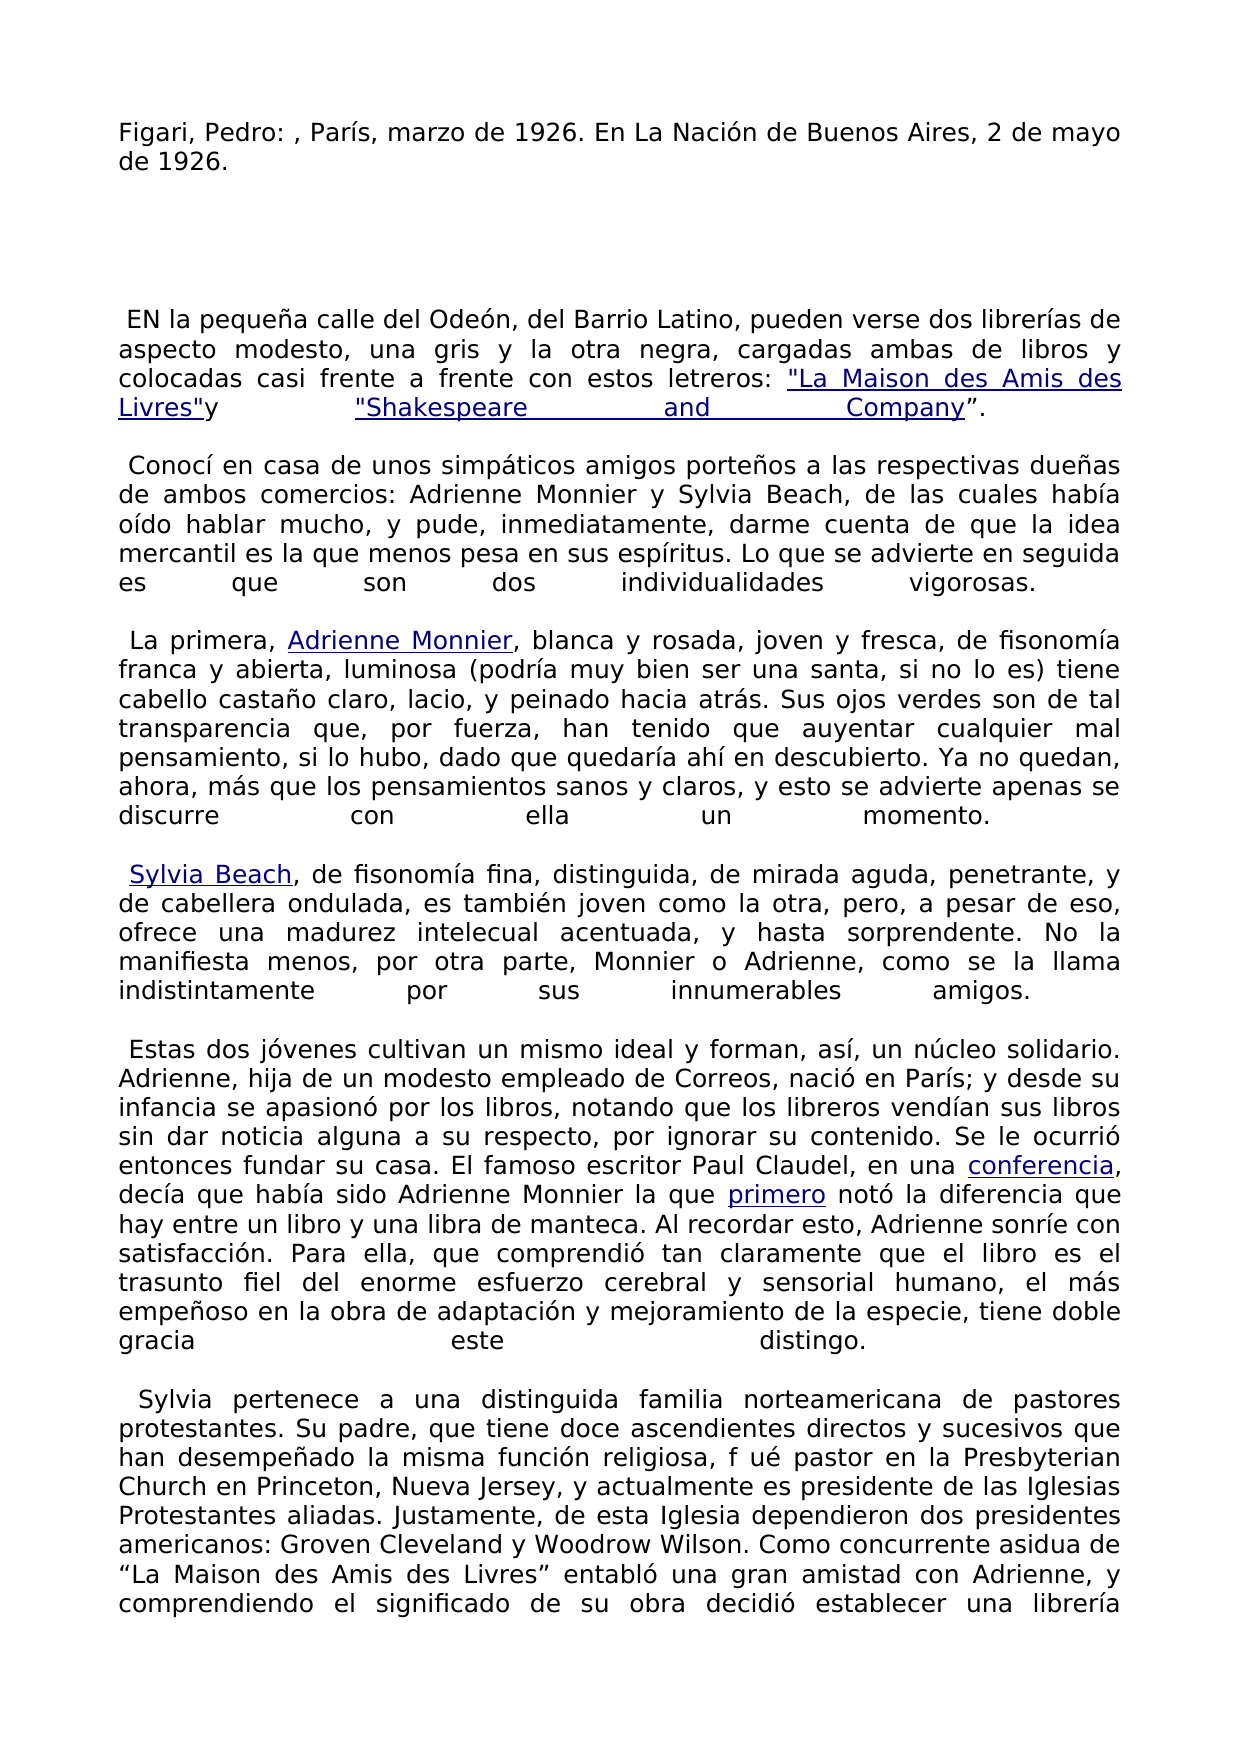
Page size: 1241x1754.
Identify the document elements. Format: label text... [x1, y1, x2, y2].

text Figari, Pedro: FIXME internalmedia: figari:obra:literatura:figari_-_primicia_de_paris.pdf, París, marzo de 1926. En La Nación de Buenos Aires, 2 de mayo de 1926. [118, 118, 1122, 176]
text EN la pequeña calle del Odeón, del Barrio Latino, pueden verse dos librerías de aspecto modesto, una gris y la otra negra, cargadas ambas de libros y colocadas casi frente a frente con estos letreros: "La Maison des Amis des Livres"y "Shakespeare and Company”. Conocí en casa de unos simpáticos amigos porteños a las respectivas dueñas de ambos comercios: Adrienne Monnier y Sylvia Beach, de las cuales había oído hablar mucho, y pude, inmediatamente, darme cuenta de que la idea mercantil es la que menos pesa en sus espíritus. Lo que se advierte en seguida es que son dos individualidades vigorosas. La primera, Adrienne Monnier, blanca y rosada, joven y fresca, de fisonomía franca y abierta, luminosa (podría muy bien ser una santa, si no lo es) tiene cabello castaño claro, lacio, y peinado hacia atrás. Sus ojos verdes son de tal transparencia que, por fuerza, han tenido que auyentar cualquier mal pensamiento, si lo hubo, dado que quedaría ahí en descubierto. Ya no quedan, ahora, más que los pensamientos sanos y claros, y esto se advierte apenas se discurre con ella un momento. Sylvia Beach, de fisonomía fina, distinguida, de mirada aguda, penetrante, y de cabellera ondulada, es también joven como la otra, pero, a pesar de eso, ofrece una madurez intelecual acentuada, y hasta sorprendente. No la manifiesta menos, por otra parte, Monnier o Adrienne, como se la llama indistintamente por sus innumerables amigos. Estas dos jóvenes cultivan un mismo ideal y forman, así, un núcleo solidario. Adrienne, hija de un modesto empleado de Correos, nació en París; y desde su infancia se apasionó por los libros, notando que los libreros vendían sus libros sin dar noticia alguna a su respecto, por ignorar su contenido. Se le ocurrió entonces fundar su casa. El famoso escritor Paul Claudel, en una conferencia, decía que había sido Adrienne Monnier la que primero notó la diferencia que hay entre un libro y una libra de manteca. Al recordar esto, Adrienne sonríe con satisfacción. Para ella, que comprendió tan claramente que el libro es el trasunto fiel del enorme esfuerzo cerebral y sensorial humano, el más empeñoso en la obra de adaptación y mejoramiento de la especie, tiene doble gracia este distingo. Sylvia pertenece a una distinguida familia norteamericana de pastores protestantes. Su padre, que tiene doce ascendientes directos y sucesivos que han desempeñado la misma función religiosa, f ué pastor en la Presbyterian Church en Princeton, Nueva Jersey, y actualmente es presidente de las Iglesias Protestantes aliadas. Justamente, de esta Iglesia dependieron dos presidentes americanos: Groven Cleveland y Woodrow Wilson. Como concurrente asidua de “La Maison des Amis des Livres” entabló una gran amistad con Adrienne, y comprendiendo el significado de su obra decidió establecer una librería [118, 189, 1122, 1618]
